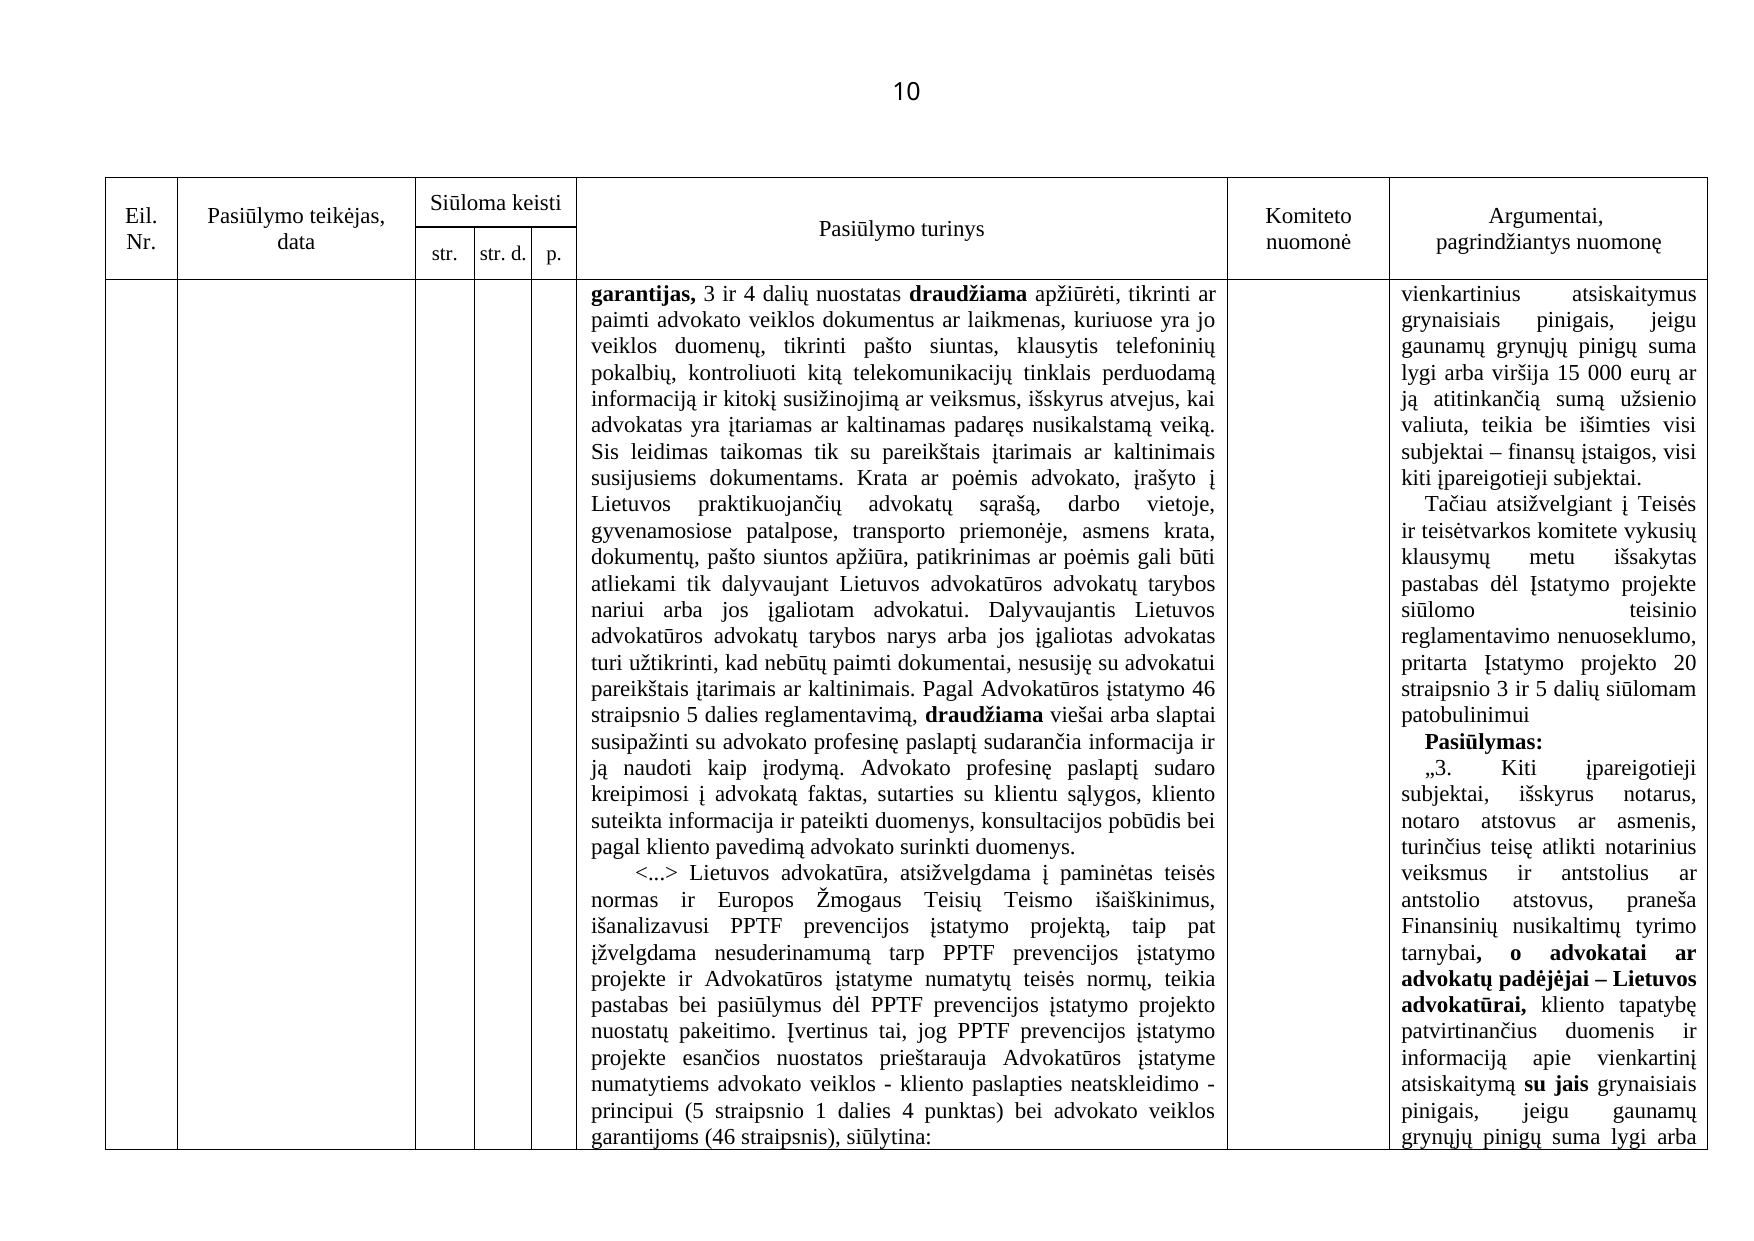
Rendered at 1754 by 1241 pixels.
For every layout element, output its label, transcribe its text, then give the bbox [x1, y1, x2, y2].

table_cell str. [416, 228, 474, 279]
table_cell str. d. [475, 228, 531, 279]
table_header Pasiūlymo teikėjas, data [178, 178, 415, 279]
table_cell [178, 280, 415, 1149]
table_header Komiteto nuomonė [1228, 178, 1389, 279]
table_cell [532, 280, 576, 1149]
table_header Siūloma keisti [416, 178, 576, 226]
table_cell p. [532, 228, 576, 279]
table_cell garantijas, 3 ir 4 dalių nuostatas draudžiama apžiūrėti, tikrinti ar paimti advokato veiklos dokumentus ar laikmenas, kuriuose yra jo veiklos duomenų, tikrinti pašto siuntas, klausytis telefoninių pokalbių, kontroliuoti kitą telekomunikacijų tinklais perduodamą informaciją ir kitokį susižinojimą ar veiksmus, išskyrus atvejus, kai advokatas yra įtariamas ar kaltinamas padaręs nusikalstamą veiką. Sis leidimas taikomas tik su pareikštais įtarimais ar kaltinimais susijusiems dokumentams. Krata ar poėmis advokato, įrašyto į Lietuvos praktikuojančių advokatų sąrašą, darbo vietoje, gyvenamosiose patalpose, transporto priemonėje, asmens krata, dokumentų, pašto siuntos apžiūra, patikrinimas ar poėmis gali būti atliekami tik dalyvaujant Lietuvos advokatūros advokatų tarybos nariui arba jos įgaliotam advokatui. Dalyvaujantis Lietuvos advokatūros advokatų tarybos narys arba jos įgaliotas advokatas turi užtikrinti, kad nebūtų paimti dokumentai, nesusiję su advokatui pareikštais įtarimais ar kaltinimais. Pagal Advokatūros įstatymo 46 straipsnio 5 dalies reglamentavimą, draudžiama viešai arba slaptai susipažinti su advokato profesinę paslaptį sudarančia informacija ir ją naudoti kaip įrodymą. Advokato profesinę paslaptį sudaro kreipimosi į advokatą faktas, sutarties su klientu sąlygos, kliento suteikta informacija ir pateikti duomenys, konsultacijos pobūdis bei pagal kliento pavedimą advokato surinkti duomenys. <...> Lietuvos advokatūra, atsižvelgdama į paminėtas teisės normas ir Europos Žmogaus Teisių Teismo išaiškinimus, išanalizavusi PPTF prevencijos įstatymo projektą, taip pat įžvelgdama nesuderinamumą tarp PPTF prevencijos įstatymo projekte ir Advokatūros įstatyme numatytų teisės normų, teikia pastabas bei pasiūlymus dėl PPTF prevencijos įstatymo projekto nuostatų pakeitimo. Įvertinus tai, jog PPTF prevencijos įstatymo projekte esančios nuostatos prieštarauja Advokatūros įstatyme numatytiems advokato veiklos - kliento paslapties neatskleidimo - principui (5 straipsnio 1 dalies 4 punktas) bei advokato veiklos garantijoms (46 straipsnis), siūlytina: [577, 280, 1227, 1149]
table_header Eil. Nr. [106, 178, 177, 279]
table_header Argumentai, pagrindžiantys nuomonę [1390, 178, 1707, 279]
table_cell [106, 280, 177, 1149]
table_cell [416, 280, 474, 1149]
table_cell [475, 280, 531, 1149]
table_cell vienkartinius atsiskaitymus grynaisiais pinigais, jeigu gaunamų grynųjų pinigų suma lygi arba viršija 15 000 eurų ar ją atitinkančią sumą užsienio valiuta, teikia be išimties visi subjektai – finansų įstaigos, visi kiti įpareigotieji subjektai. Tačiau atsižvelgiant į Teisės ir teisėtvarkos komitete vykusių klausymų metu išsakytas pastabas dėl Įstatymo projekte siūlomo teisinio reglamentavimo nenuoseklumo, pritarta Įstatymo projekto 20 straipsnio 3 ir 5 dalių siūlomam patobulinimui Pasiūlymas: „3. Kiti įpareigotieji subjektai, išskyrus notarus, notaro atstovus ar asmenis, turinčius teisę atlikti notarinius veiksmus ir antstolius ar antstolio atstovus, praneša Finansinių nusikaltimų tyrimo tarnybai, o advokatai ar advokatų padėjėjai – Lietuvos advokatūrai, kliento tapatybę patvirtinančius duomenis ir informaciją apie vienkartinį atsiskaitymą su jais grynaisiais pinigais, jeigu gaunamų grynųjų pinigų suma lygi arba [1390, 280, 1707, 1149]
table_cell [1228, 280, 1389, 1149]
table_header Pasiūlymo turinys [577, 178, 1227, 279]
